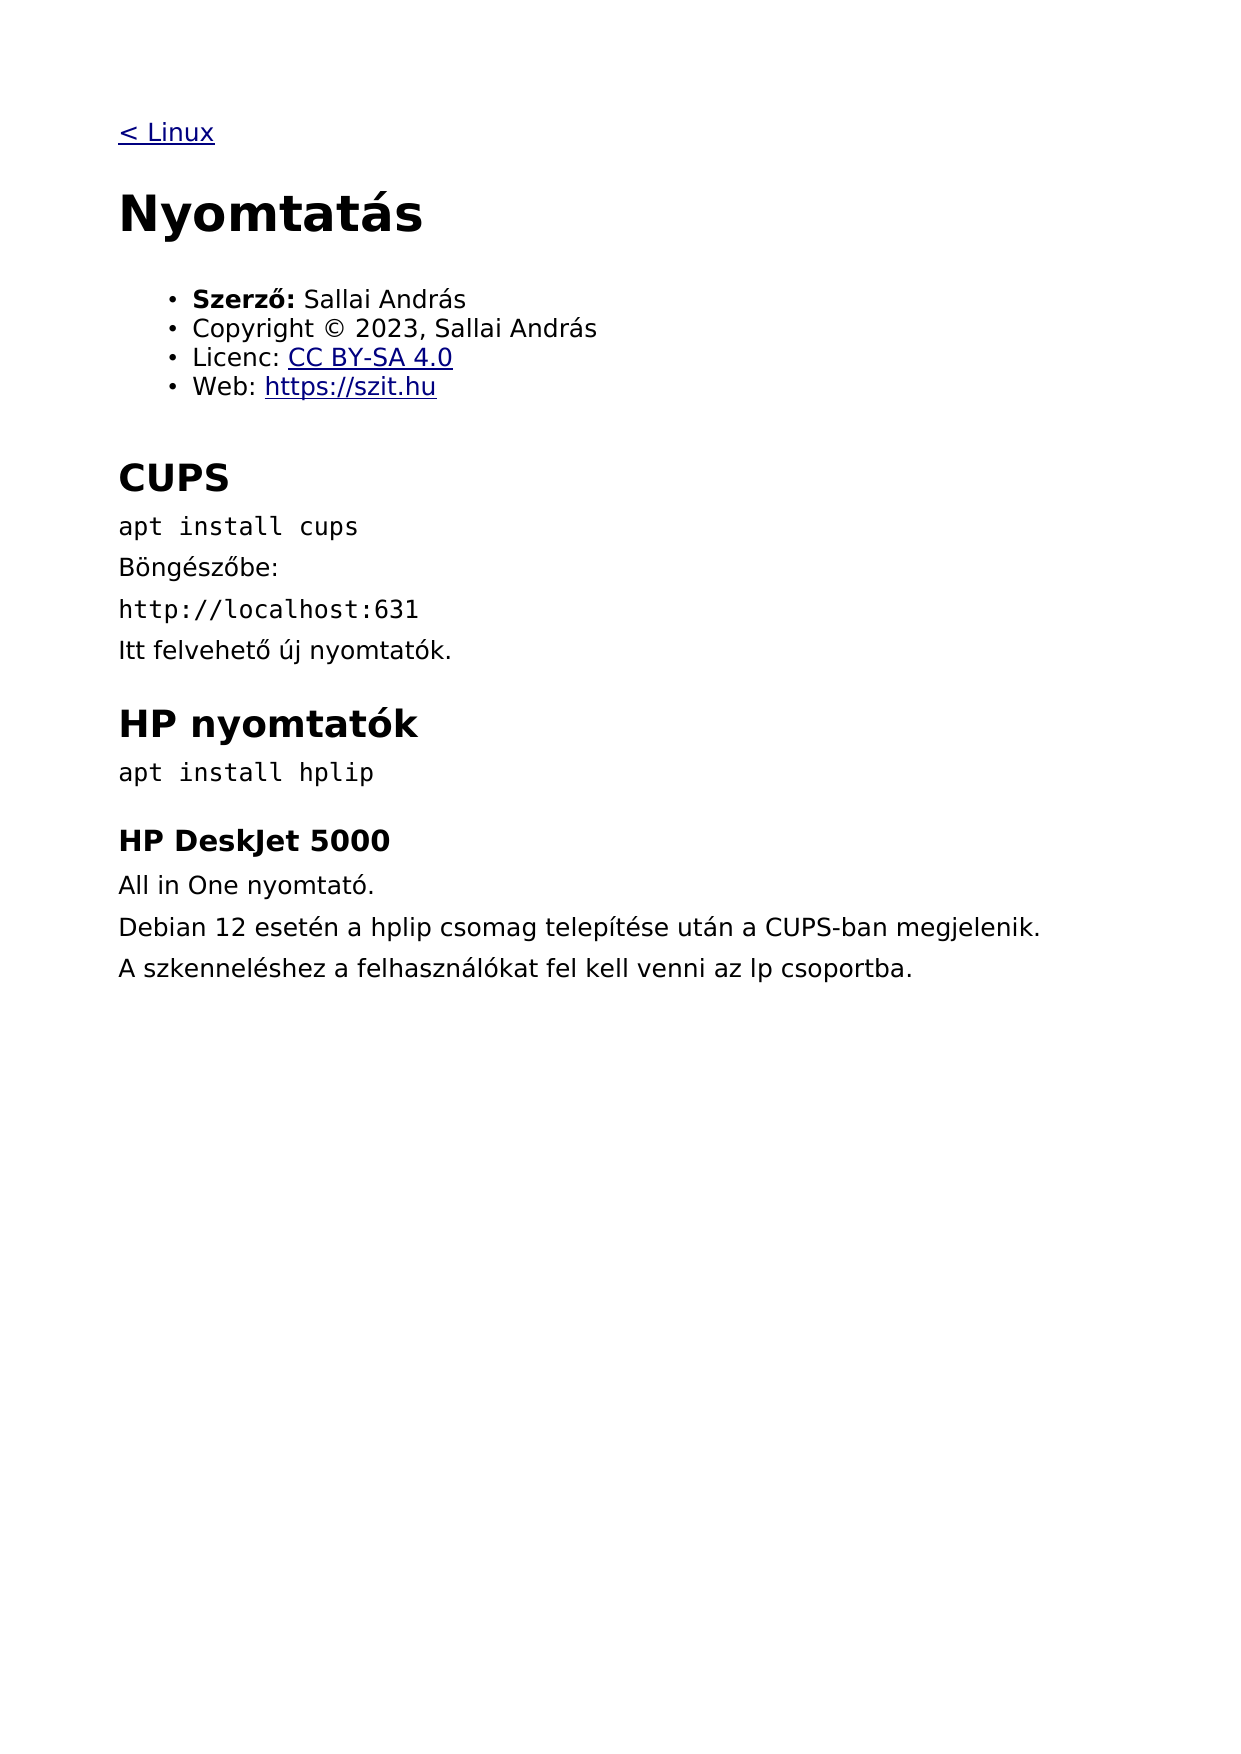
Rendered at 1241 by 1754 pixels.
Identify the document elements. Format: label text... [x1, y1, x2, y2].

subtitle Nyomtatás [118, 185, 1122, 243]
list Licenc: CC BY-SA 4.0 [177, 343, 1122, 372]
subtitle HP DeskJet 5000 [118, 824, 1122, 858]
subtitle CUPS [118, 456, 1122, 500]
text A szkenneléshez a felhasználókat fel kell venni az lp csoportba. [118, 954, 1122, 983]
text Böngészőbe: [118, 553, 1122, 582]
text http://localhost:631 [118, 595, 1122, 624]
list Web: https://szit.hu [177, 372, 1122, 402]
text apt install cups [118, 512, 1122, 541]
text apt install hplip [118, 759, 1122, 788]
text Debian 12 esetén a hplip csomag telepítése után a CUPS-ban megjelenik. [118, 913, 1122, 942]
list Copyright © 2023, Sallai András [177, 314, 1122, 343]
subtitle HP nyomtatók [118, 702, 1122, 746]
text Itt felvehető új nyomtatók. [118, 636, 1122, 665]
text All in One nyomtató. [118, 871, 1122, 900]
text < Linux [118, 118, 1122, 147]
list Szerző: Sallai András [177, 285, 1122, 314]
